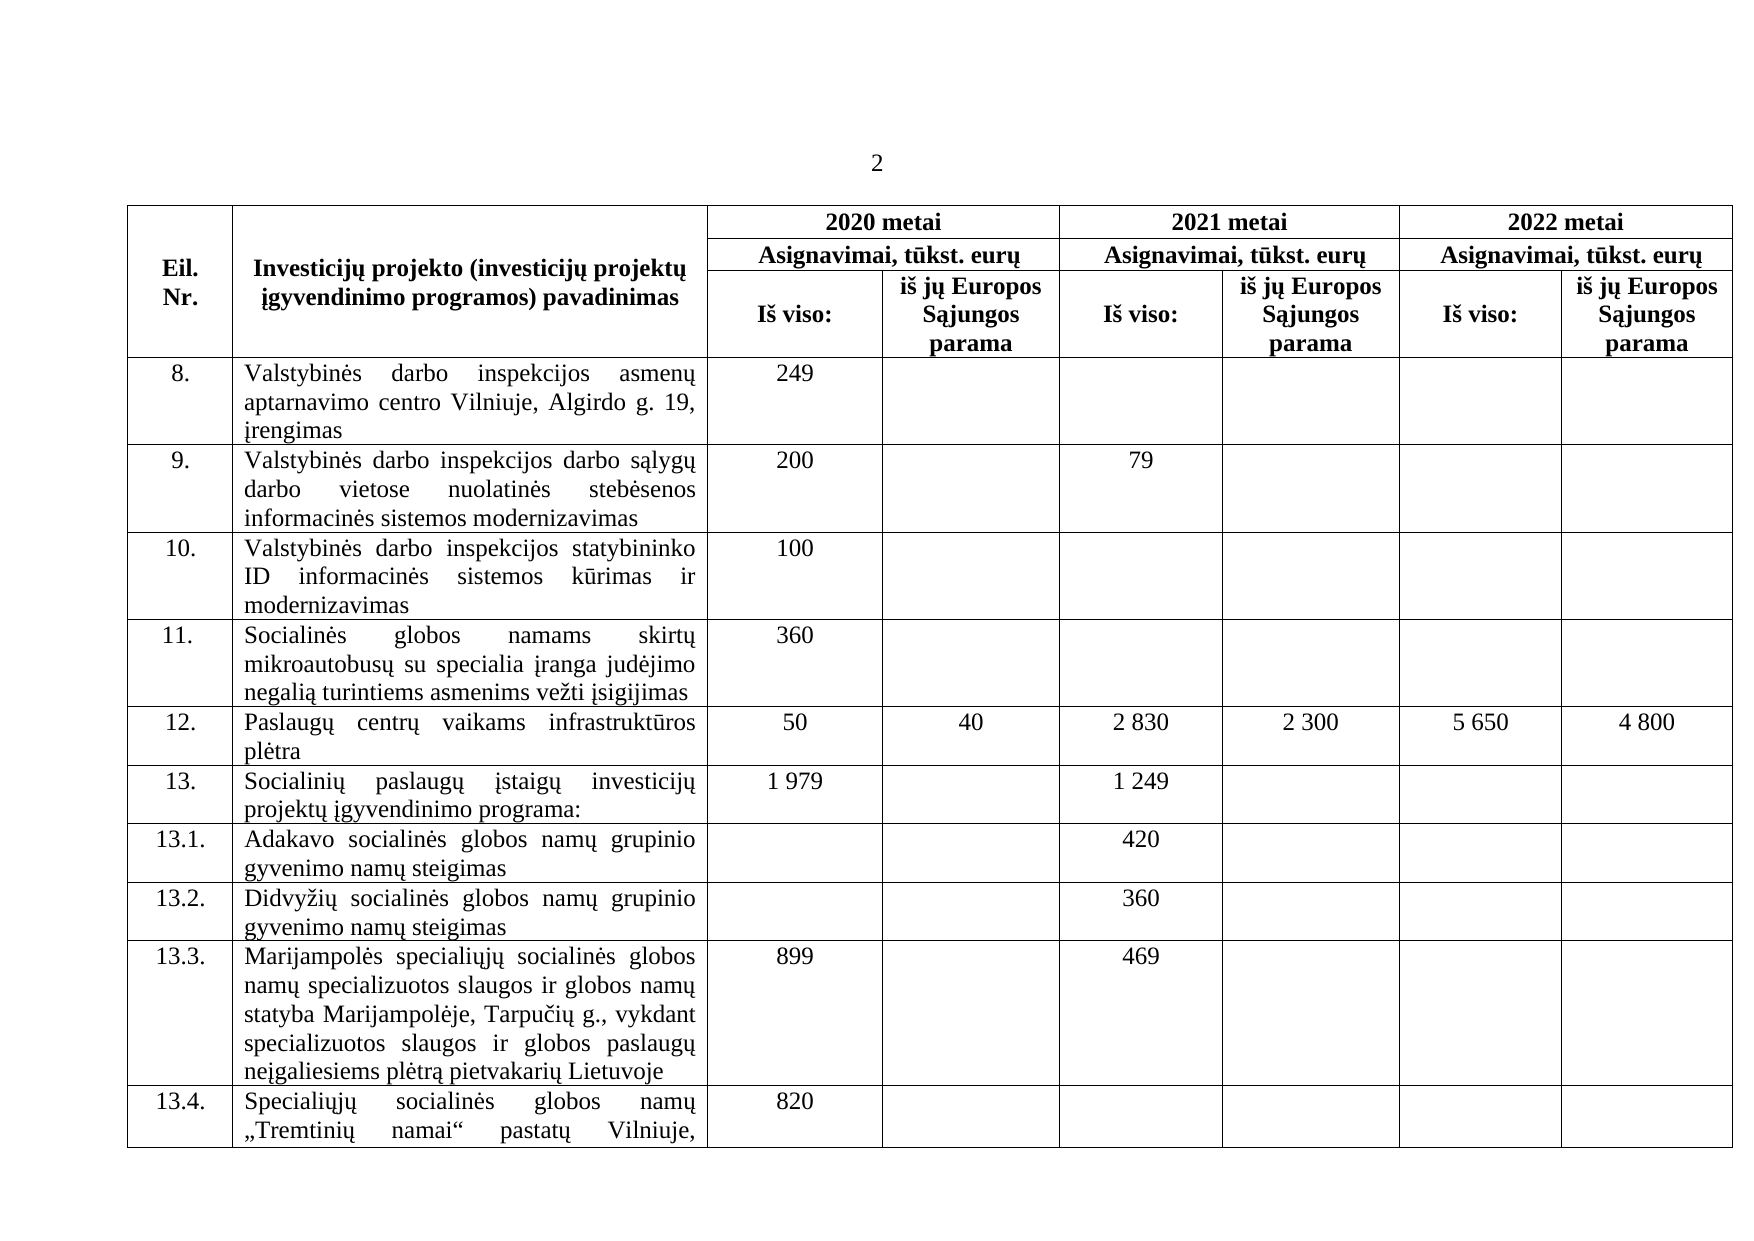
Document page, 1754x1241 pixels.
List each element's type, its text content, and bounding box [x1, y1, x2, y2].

table_cell [1060, 533, 1222, 619]
table_cell [1400, 766, 1561, 823]
table_cell 2 830 [1060, 707, 1222, 765]
table_cell 1 979 [708, 766, 882, 823]
table_cell [1400, 883, 1561, 940]
table_cell 820 [708, 1086, 882, 1147]
table_cell 5 650 [1400, 707, 1561, 765]
table_cell [1223, 445, 1399, 532]
table_cell [883, 824, 1059, 882]
table_cell Specialiųjų socialinės globos namų „Tremtinių namai“ pastatų Vilniuje, [233, 1086, 707, 1147]
table_cell 249 [708, 358, 882, 444]
table_cell Iš viso: [1060, 271, 1222, 357]
table_cell [1562, 358, 1732, 444]
table_cell iš jų Europos Sąjungos parama [1562, 271, 1732, 357]
table_cell [883, 620, 1059, 706]
table_cell [1562, 883, 1732, 940]
table_cell [1562, 445, 1732, 532]
table_cell 13.2. [128, 883, 232, 940]
table_cell [1223, 824, 1399, 882]
table_cell [883, 1086, 1059, 1147]
table_cell 79 [1060, 445, 1222, 532]
table_cell 469 [1060, 941, 1222, 1085]
table_cell [1400, 1086, 1561, 1147]
table_cell Valstybinės darbo inspekcijos statybininko ID informacinės sistemos kūrimas ir modernizavimas [233, 533, 707, 619]
table_cell 13.3. [128, 941, 232, 1085]
table_cell 100 [708, 533, 882, 619]
table_cell Iš viso: [1400, 271, 1561, 357]
table_header 2020 metai [708, 206, 1059, 237]
table_cell [1400, 941, 1561, 1085]
table_cell [1400, 620, 1561, 706]
table_cell [883, 358, 1059, 444]
table_cell 8. [128, 358, 232, 444]
table_cell Valstybinės darbo inspekcijos asmenų aptarnavimo centro Vilniuje, Algirdo g. 19, įrengimas [233, 358, 707, 444]
table_cell [1223, 533, 1399, 619]
table_cell Valstybinės darbo inspekcijos darbo sąlygų darbo vietose nuolatinės stebėsenos informacinės sistemos modernizavimas [233, 445, 707, 532]
table_cell 360 [708, 620, 882, 706]
table_cell [1562, 766, 1732, 823]
table_cell [1562, 824, 1732, 882]
table_cell Socialinių paslaugų įstaigų investicijų projektų įgyvendinimo programa: [233, 766, 707, 823]
table_cell 12. [128, 707, 232, 765]
table_cell [883, 766, 1059, 823]
table_cell [883, 883, 1059, 940]
table_header Investicijų projekto (investicijų projektų įgyvendinimo programos) pavadinimas [233, 206, 707, 357]
table_cell Socialinės globos namams skirtų mikroautobusų su specialia įranga judėjimo negalią turintiems asmenims vežti įsigijimas [233, 620, 707, 706]
table_cell Asignavimai, tūkst. eurų [1060, 239, 1399, 270]
table_cell 40 [883, 707, 1059, 765]
table_cell Asignavimai, tūkst. eurų [1400, 239, 1732, 270]
table_cell 2 300 [1223, 707, 1399, 765]
table_cell [708, 824, 882, 882]
table_cell 360 [1060, 883, 1222, 940]
table_header Eil. Nr. [128, 206, 232, 357]
table_cell [1060, 1086, 1222, 1147]
table_cell Didvyžių socialinės globos namų grupinio gyvenimo namų steigimas [233, 883, 707, 940]
table_cell 13.1. [128, 824, 232, 882]
table_cell [883, 941, 1059, 1085]
table_cell Asignavimai, tūkst. eurų [708, 239, 1059, 270]
table_cell [1223, 620, 1399, 706]
table_cell 899 [708, 941, 882, 1085]
table_cell [1400, 533, 1561, 619]
table_cell [1562, 533, 1732, 619]
table_cell 1 249 [1060, 766, 1222, 823]
table_cell 4 800 [1562, 707, 1732, 765]
table_cell [1223, 358, 1399, 444]
table_cell iš jų Europos Sąjungos parama [883, 271, 1059, 357]
table_cell [1400, 824, 1561, 882]
table_cell [1223, 1086, 1399, 1147]
table_cell Paslaugų centrų vaikams infrastruktūros plėtra [233, 707, 707, 765]
table_cell 11. [128, 620, 232, 706]
table_cell [1400, 445, 1561, 532]
table_cell 200 [708, 445, 882, 532]
table_cell [1060, 620, 1222, 706]
table_cell iš jų Europos Sąjungos parama [1223, 271, 1399, 357]
table_cell 420 [1060, 824, 1222, 882]
table_cell [883, 533, 1059, 619]
table_cell Iš viso: [708, 271, 882, 357]
table_cell 9. [128, 445, 232, 532]
table_header 2022 metai [1400, 206, 1732, 237]
table_cell 13. [128, 766, 232, 823]
table_cell [883, 445, 1059, 532]
table_cell [1562, 1086, 1732, 1147]
table_cell 10. [128, 533, 232, 619]
table_cell [1400, 358, 1561, 444]
table_cell 50 [708, 707, 882, 765]
table_cell [1562, 941, 1732, 1085]
table_header 2021 metai [1060, 206, 1399, 237]
table_cell [1223, 766, 1399, 823]
table_cell [1562, 620, 1732, 706]
table_cell Marijampolės specialiųjų socialinės globos namų specializuotos slaugos ir globos namų statyba Marijampolėje, Tarpučių g., vykdant specializuotos slaugos ir globos paslaugų neįgaliesiems plėtrą pietvakarių Lietuvoje [233, 941, 707, 1085]
table_cell [708, 883, 882, 940]
table_cell [1223, 941, 1399, 1085]
table_cell Adakavo socialinės globos namų grupinio gyvenimo namų steigimas [233, 824, 707, 882]
table_cell [1060, 358, 1222, 444]
table_cell [1223, 883, 1399, 940]
table_cell 13.4. [128, 1086, 232, 1147]
